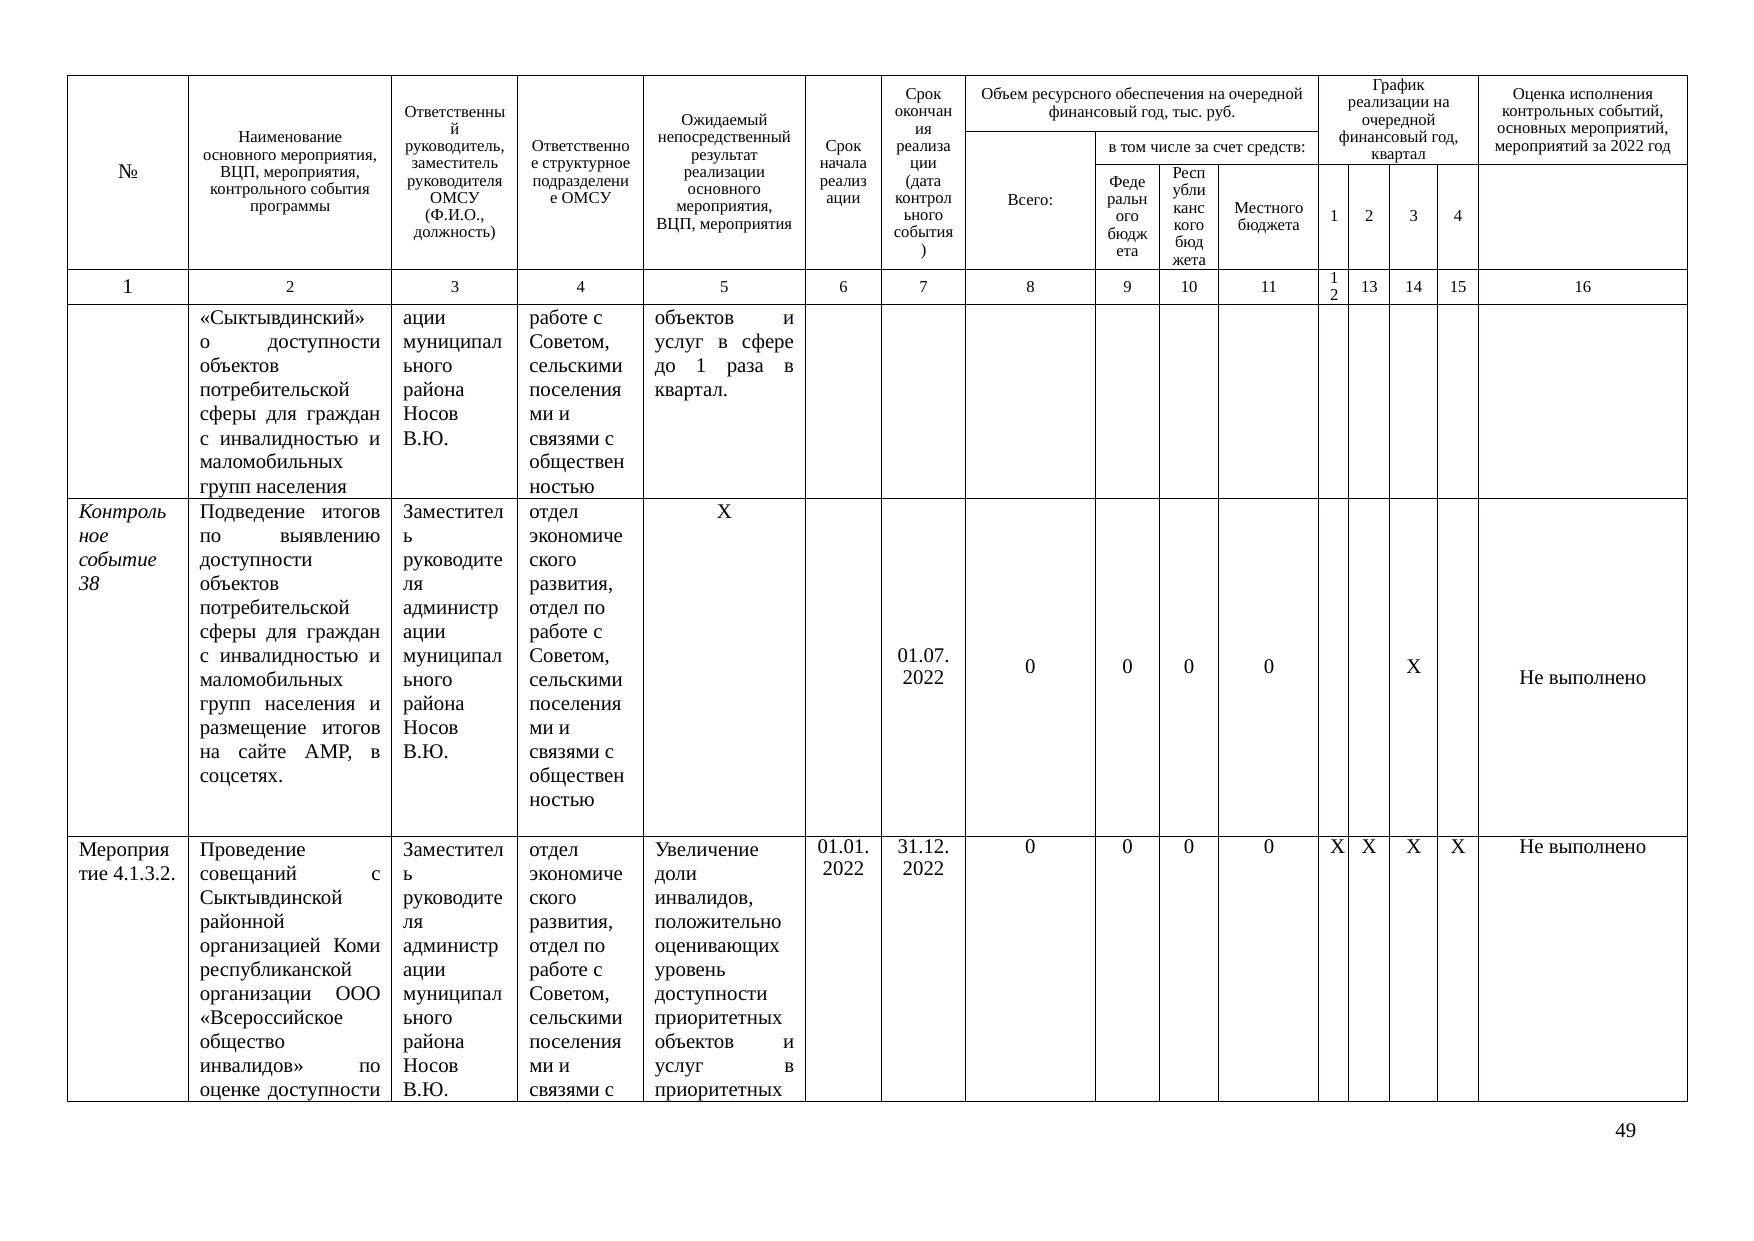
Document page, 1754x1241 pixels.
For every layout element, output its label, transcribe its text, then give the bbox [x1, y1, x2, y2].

table_cell 1 [1319, 165, 1348, 268]
table_cell 13 [1349, 270, 1389, 304]
table_cell Мероприятие 4.1.3.2. [68, 837, 188, 1101]
table_cell 01.01.2022 [806, 837, 881, 1101]
table_cell Х [1390, 837, 1437, 1101]
table_cell [1319, 499, 1348, 836]
table_cell в том числе за счет средств: [1096, 132, 1318, 164]
table_cell [1319, 305, 1348, 498]
table_cell 16 [1479, 270, 1687, 304]
table_header Ответственное структурное подразделение ОМСУ [518, 76, 643, 268]
table_cell [882, 305, 965, 498]
table_header Срок начала реализации [806, 76, 881, 268]
table_cell Заместитель руководителя администрации муниципального района Носов В.Ю. [392, 499, 517, 836]
table_cell 3 [1390, 165, 1437, 268]
table_header Ответственный руководитель, заместитель руководителя ОМСУ (Ф.И.О., должность) [392, 76, 517, 268]
table_cell 01.07.2022 [882, 499, 965, 836]
table_cell 0 [966, 837, 1095, 1101]
table_cell Х [1438, 837, 1478, 1101]
table_cell отдел экономического развития, отдел по работе с Советом, сельскими поселениями и связями с [518, 837, 643, 1101]
table_cell [1349, 305, 1389, 498]
table_cell Не выполнено [1479, 837, 1687, 1101]
table_header Срок окончания реализации (дата контрольного события) [882, 76, 965, 268]
table_cell [966, 305, 1095, 498]
table_cell 12 [1319, 270, 1348, 304]
table_cell 2 [1349, 165, 1389, 268]
table_cell 4 [518, 270, 643, 304]
table_cell 5 [644, 270, 805, 304]
table_cell Республиканского бюджета [1160, 165, 1218, 268]
table_cell [1349, 499, 1389, 836]
table_cell 0 [1160, 837, 1218, 1101]
table_cell 2 [189, 270, 391, 304]
table_cell [1096, 305, 1159, 498]
table_header Оценка исполнения контрольных событий, основных мероприятий, мероприятий за 2022 год [1479, 76, 1687, 164]
table_cell 0 [1160, 499, 1218, 836]
table_cell 6 [806, 270, 881, 304]
table_cell 9 [1096, 270, 1159, 304]
table_cell [1390, 305, 1437, 498]
table_cell объектов и услуг в сфере до 1 раза в квартал. [644, 305, 805, 498]
table_cell Подведение итогов по выявлению доступности объектов потребительской сферы для граждан с инвалидностью и маломобильных групп населения и размещение итогов на сайте АМР, в соцсетях. [189, 499, 391, 836]
table_header Объем ресурсного обеспечения на очередной финансовый год, тыс. руб. [966, 76, 1318, 131]
table_header Наименование основного мероприятия, ВЦП, мероприятия, контрольного события программы [189, 76, 391, 268]
table_cell 0 [1096, 499, 1159, 836]
table_cell [806, 305, 881, 498]
table_cell 14 [1390, 270, 1437, 304]
table_cell Всего: [966, 132, 1095, 268]
table_cell «Сыктывдинский» о доступности объектов потребительской сферы для граждан с инвалидностью и маломобильных групп населения [189, 305, 391, 498]
table_cell 31.12.2022 [882, 837, 965, 1101]
table_cell [1479, 165, 1687, 268]
table_cell [806, 499, 881, 836]
table_cell 8 [966, 270, 1095, 304]
table_cell Местного бюджета [1219, 165, 1318, 268]
table_cell Х [1349, 837, 1389, 1101]
table_cell [1479, 305, 1687, 498]
table_cell 11 [1219, 270, 1318, 304]
table_cell 0 [1219, 499, 1318, 836]
table_cell Контрольное событие 38 [68, 499, 188, 836]
table_header Ожидаемый непосредственный результат реализации основного мероприятия, ВЦП, мероприятия [644, 76, 805, 268]
table_cell 10 [1160, 270, 1218, 304]
table_cell [1438, 305, 1478, 498]
table_cell 3 [392, 270, 517, 304]
table_cell Заместитель руководителя администрации муниципального района Носов В.Ю. [392, 837, 517, 1101]
table_cell Х [1319, 837, 1348, 1101]
table_cell [1438, 499, 1478, 836]
table_cell 7 [882, 270, 965, 304]
table_cell 1 [68, 270, 188, 304]
table_cell Не выполнено [1479, 499, 1687, 836]
table_cell 15 [1438, 270, 1478, 304]
table_cell ации муниципального района Носов В.Ю. [392, 305, 517, 498]
table_cell [68, 305, 188, 498]
table_cell 0 [1219, 837, 1318, 1101]
table_cell [1160, 305, 1218, 498]
table_cell 0 [966, 499, 1095, 836]
table_cell Проведение совещаний с Сыктывдинской районной организацией Коми республиканской организации ООО «Всероссийское общество инвалидов» по оценке доступности [189, 837, 391, 1101]
table_cell Х [644, 499, 805, 836]
table_cell 0 [1096, 837, 1159, 1101]
table_cell Х [1390, 499, 1437, 836]
table_cell Увеличение доли инвалидов, положительно оценивающих уровень доступности приоритетных объектов и услуг в приоритетных [644, 837, 805, 1101]
table_cell Федерального бюджета [1096, 165, 1159, 268]
table_cell работе с Советом, сельскими поселениями и связями с общественностью [518, 305, 643, 498]
table_cell [1219, 305, 1318, 498]
table_header График реализации на очередной финансовый год, квартал [1319, 76, 1478, 164]
table_cell отдел экономического развития, отдел по работе с Советом, сельскими поселениями и связями с общественностью [518, 499, 643, 836]
table_cell 4 [1438, 165, 1478, 268]
table_header № [68, 76, 188, 268]
